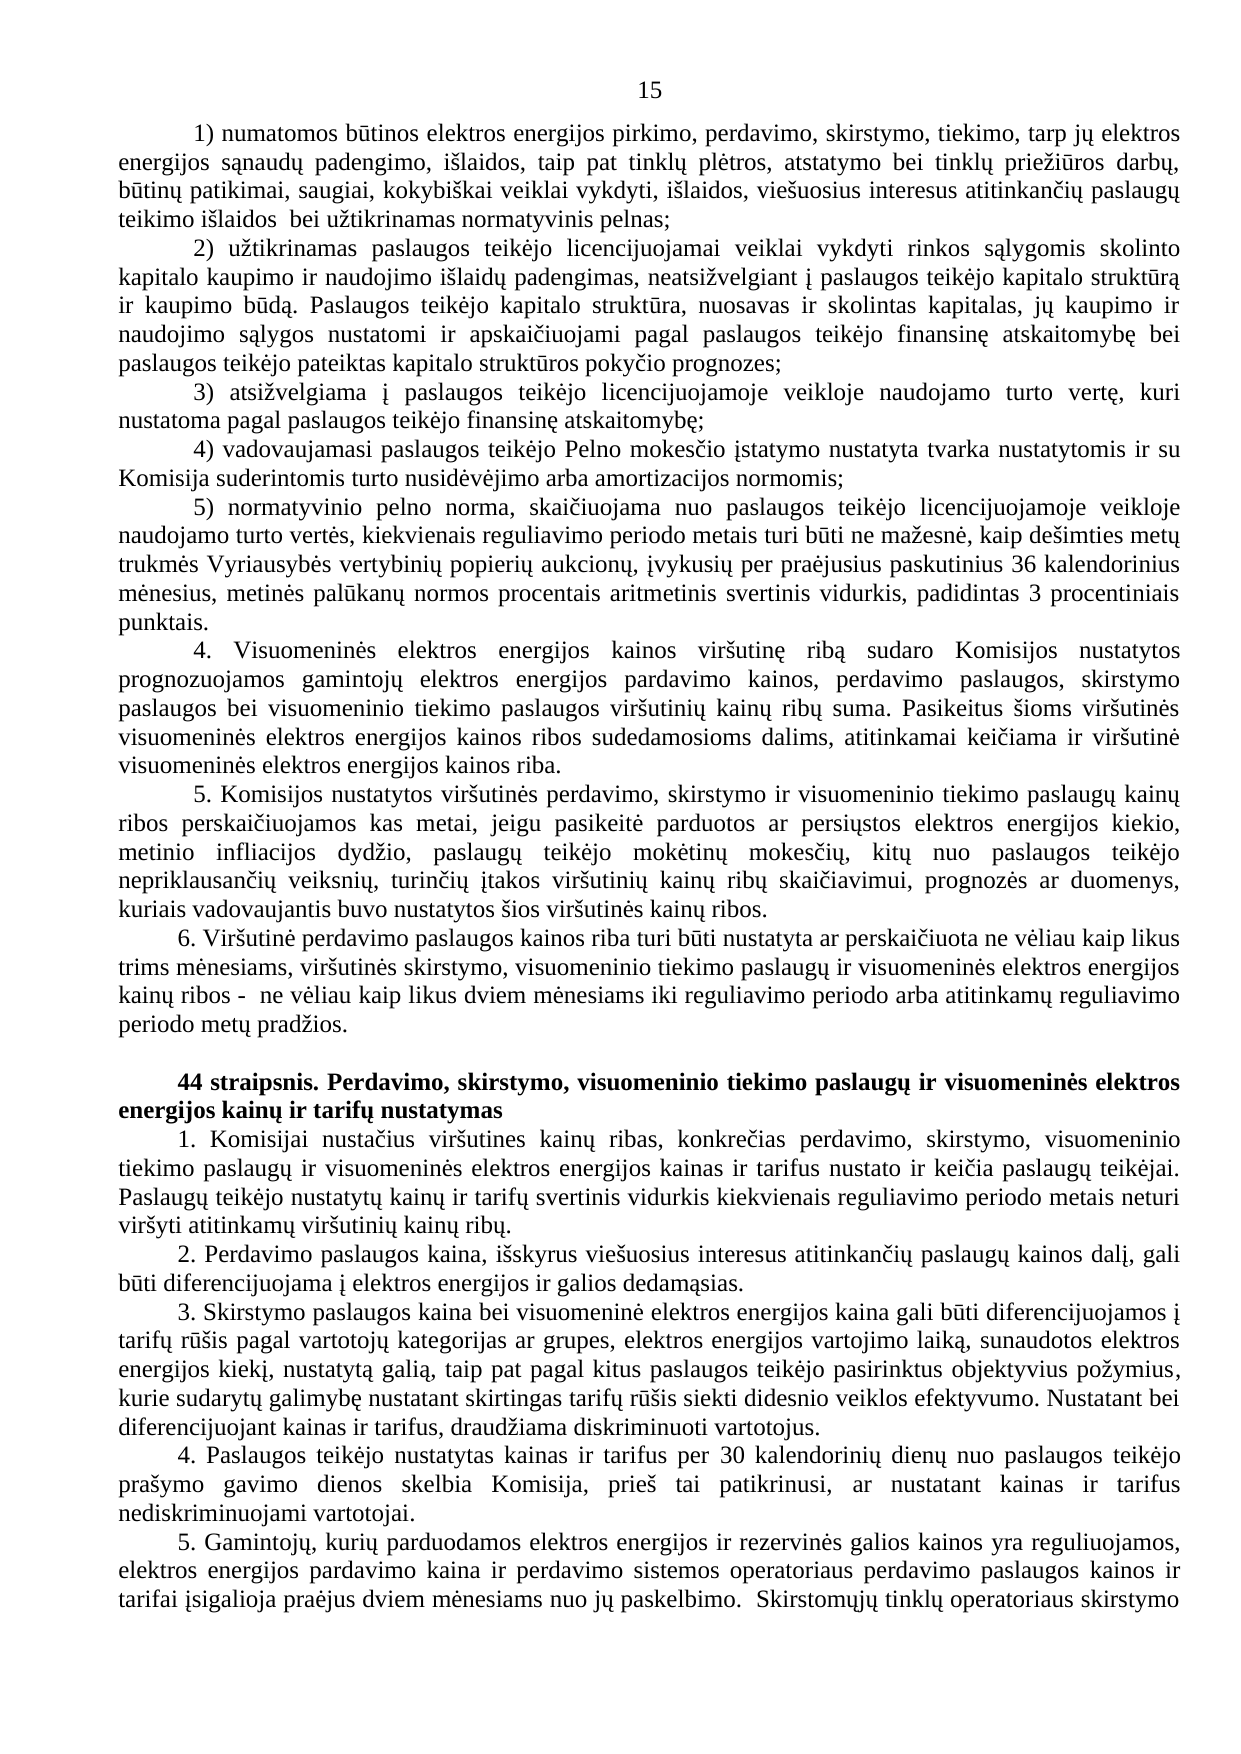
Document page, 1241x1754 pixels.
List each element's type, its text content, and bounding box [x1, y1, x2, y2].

text 3. Skirstymo paslaugos kaina bei visuomeninė elektros energijos kaina gali būti diferencijuojamos į tarifų rūšis pagal vartotojų kategorijas ar grupes, elektros energijos vartojimo laiką, sunaudotos elektros energijos kiekį, nustatytą galią, taip pat pagal kitus paslaugos teikėjo pasirinktus objektyvius požymius, kurie sudarytų galimybę nustatant skirtingas tarifų rūšis siekti didesnio veiklos efektyvumo. Nustatant bei diferencijuojant kainas ir tarifus, draudžiama diskriminuoti vartotojus. [118, 1297, 1181, 1441]
text 4) vadovaujamasi paslaugos teikėjo Pelno mokesčio įstatymo nustatyta tvarka nustatytomis ir su Komisija suderintomis turto nusidėvėjimo arba amortizacijos normomis; [118, 434, 1181, 492]
text 6. Viršutinė perdavimo paslaugos kainos riba turi būti nustatyta ar perskaičiuota ne vėliau kaip likus trims mėnesiams, viršutinės skirstymo, visuomeninio tiekimo paslaugų ir visuomeninės elektros energijos kainų ribos - ne vėliau kaip likus dviem mėnesiams iki reguliavimo periodo arba atitinkamų reguliavimo periodo metų pradžios. [118, 923, 1181, 1038]
text 5) normatyvinio pelno norma, skaičiuojama nuo paslaugos teikėjo licencijuojamoje veikloje naudojamo turto vertės, kiekvienais reguliavimo periodo metais turi būti ne mažesnė, kaip dešimties metų trukmės Vyriausybės vertybinių popierių aukcionų, įvykusių per praėjusius paskutinius 36 kalendorinius mėnesius, metinės palūkanų normos procentais aritmetinis svertinis vidurkis, padidintas 3 procentiniais punktais. [118, 492, 1181, 636]
text 1. Komisijai nustačius viršutines kainų ribas, konkrečias perdavimo, skirstymo, visuomeninio tiekimo paslaugų ir visuomeninės elektros energijos kainas ir tarifus nustato ir keičia paslaugų teikėjai. Paslaugų teikėjo nustatytų kainų ir tarifų svertinis vidurkis kiekvienais reguliavimo periodo metais neturi viršyti atitinkamų viršutinių kainų ribų. [118, 1124, 1181, 1239]
text 4. Paslaugos teikėjo nustatytas kainas ir tarifus per 30 kalendorinių dienų nuo paslaugos teikėjo prašymo gavimo dienos skelbia Komisija, prieš tai patikrinusi, ar nustatant kainas ir tarifus nediskriminuojami vartotojai. [118, 1441, 1181, 1527]
text 2) užtikrinamas paslaugos teikėjo licencijuojamai veiklai vykdyti rinkos sąlygomis skolinto kapitalo kaupimo ir naudojimo išlaidų padengimas, neatsižvelgiant į paslaugos teikėjo kapitalo struktūrą ir kaupimo būdą. Paslaugos teikėjo kapitalo struktūra, nuosavas ir skolintas kapitalas, jų kaupimo ir naudojimo sąlygos nustatomi ir apskaičiuojami pagal paslaugos teikėjo finansinę atskaitomybę bei paslaugos teikėjo pateiktas kapitalo struktūros pokyčio prognozes; [118, 233, 1181, 377]
text 3) atsižvelgiama į paslaugos teikėjo licencijuojamoje veikloje naudojamo turto vertę, kuri nustatoma pagal paslaugos teikėjo finansinę atskaitomybę; [118, 377, 1181, 434]
text 44 straipsnis. Perdavimo, skirstymo, visuomeninio tiekimo paslaugų ir visuomeninės elektros energijos kainų ir tarifų nustatymas [118, 1067, 1181, 1124]
text 2. Perdavimo paslaugos kaina, išskyrus viešuosius interesus atitinkančių paslaugų kainos dalį, gali būti diferencijuojama į elektros energijos ir galios dedamąsias. [118, 1239, 1181, 1297]
text 5. Komisijos nustatytos viršutinės perdavimo, skirstymo ir visuomeninio tiekimo paslaugų kainų ribos perskaičiuojamos kas metai, jeigu pasikeitė parduotos ar persiųstos elektros energijos kiekio, metinio infliacijos dydžio, paslaugų teikėjo mokėtinų mokesčių, kitų nuo paslaugos teikėjo nepriklausančių veiksnių, turinčių įtakos viršutinių kainų ribų skaičiavimui, prognozės ar duomenys, kuriais vadovaujantis buvo nustatytos šios viršutinės kainų ribos. [118, 779, 1181, 923]
text 4. Visuomeninės elektros energijos kainos viršutinę ribą sudaro Komisijos nustatytos prognozuojamos gamintojų elektros energijos pardavimo kainos, perdavimo paslaugos, skirstymo paslaugos bei visuomeninio tiekimo paslaugos viršutinių kainų ribų suma. Pasikeitus šioms viršutinės visuomeninės elektros energijos kainos ribos sudedamosioms dalims, atitinkamai keičiama ir viršutinė visuomeninės elektros energijos kainos riba. [118, 636, 1181, 779]
text 5. Gamintojų, kurių parduodamos elektros energijos ir rezervinės galios kainos yra reguliuojamos, elektros energijos pardavimo kaina ir perdavimo sistemos operatoriaus perdavimo paslaugos kainos ir tarifai įsigalioja praėjus dviem mėnesiams nuo jų paskelbimo. Skirstomųjų tinklų operatoriaus skirstymo [118, 1527, 1181, 1613]
text 1) numatomos būtinos elektros energijos pirkimo, perdavimo, skirstymo, tiekimo, tarp jų elektros energijos sąnaudų padengimo, išlaidos, taip pat tinklų plėtros, atstatymo bei tinklų priežiūros darbų, būtinų patikimai, saugiai, kokybiškai veiklai vykdyti, išlaidos, viešuosius interesus atitinkančių paslaugų teikimo išlaidos bei užtikrinamas normatyvinis pelnas; [118, 118, 1181, 233]
